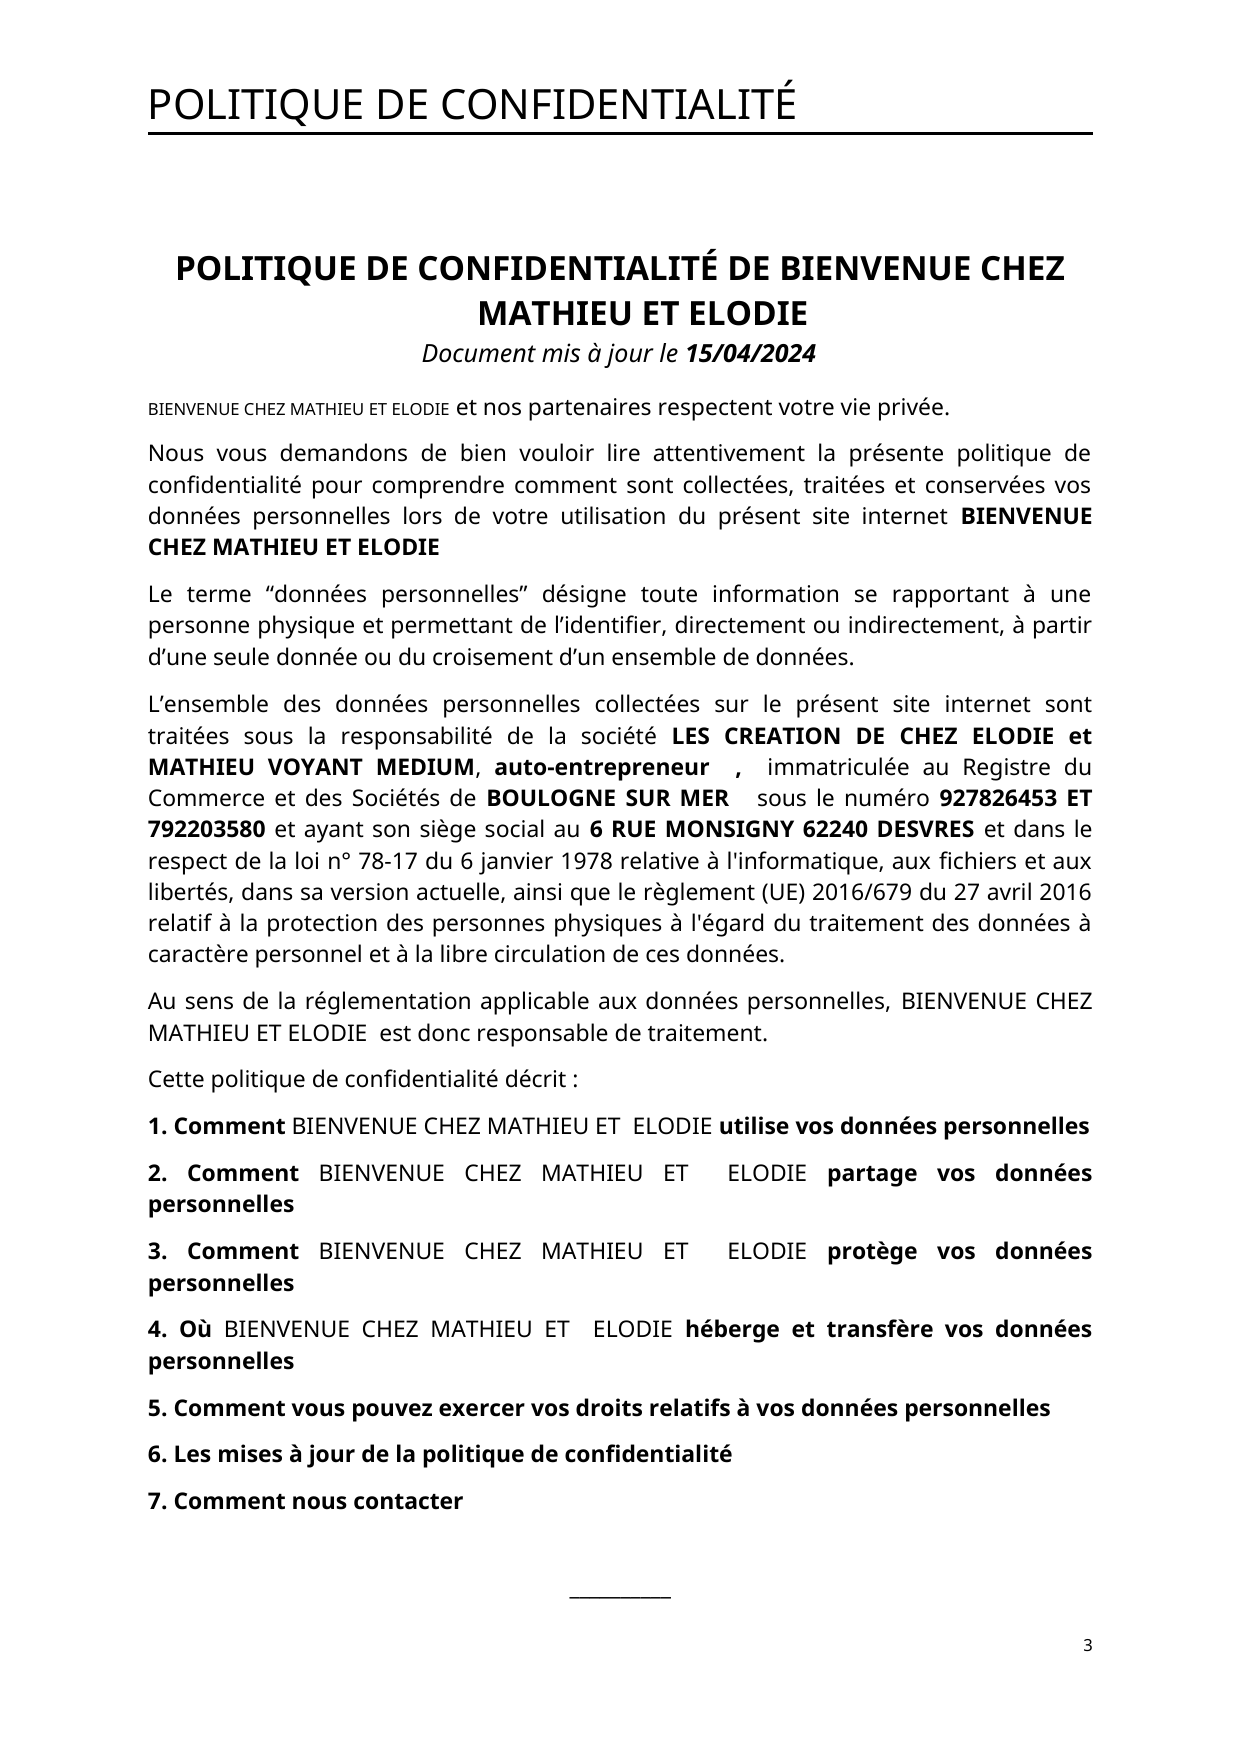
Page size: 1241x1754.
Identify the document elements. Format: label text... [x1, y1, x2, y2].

text Document mis à jour le 15/04/2024 [148, 336, 1093, 369]
text L’ensemble des données personnelles collectées sur le présent site internet sont traitées sous la responsabilité de la société LES CREATION DE CHEZ ELODIE et MATHIEU VOYANT MEDIUM, auto-entrepreneur , immatriculée au Registre du Commerce et des Sociétés de BOULOGNE SUR MER sous le numéro 927826453 ET 792203580 et ayant son siège social au 6 RUE MONSIGNY 62240 DESVRES et dans le respect de la loi n° 78-17 du 6 janvier 1978 relative à l'informatique, aux ﬁchiers et aux libertés, dans sa version actuelle, ainsi que le règlement (UE) 2016/679 du 27 avril 2016 relatif à la protection des personnes physiques à l'égard du traitement des données à caractère personnel et à la libre circulation de ces données. [148, 688, 1093, 969]
text 6. Les mises à jour de la politique de confidentialité [148, 1438, 1093, 1469]
text Au sens de la réglementation applicable aux données personnelles, BIENVENUE CHEZ MATHIEU ET ELODIE est donc responsable de traitement. [148, 985, 1093, 1048]
text 1. Comment BIENVENUE CHEZ MATHIEU ET ELODIE utilise vos données personnelles [148, 1110, 1093, 1141]
text BIENVENUE CHEZ MATHIEU ET ELODIE et nos partenaires respectent votre vie privée. [148, 390, 1093, 422]
text __________ [148, 1570, 1093, 1602]
text 2. Comment BIENVENUE CHEZ MATHIEU ET ELODIE partage vos données personnelles [148, 1157, 1093, 1219]
text Nous vous demandons de bien vouloir lire attentivement la présente politique de confidentialité pour comprendre comment sont collectées, traitées et conservées vos données personnelles lors de votre utilisation du présent site internet BIENVENUE CHEZ MATHIEU ET ELODIE [148, 437, 1093, 562]
text 5. Comment vous pouvez exercer vos droits relatifs à vos données personnelles [148, 1391, 1093, 1423]
text 3. Comment BIENVENUE CHEZ MATHIEU ET ELODIE protège vos données personnelles [148, 1235, 1093, 1298]
subtitle POLITIQUE DE CONFIDENTIALITÉ DE BIENVENUE CHEZ MATHIEU ET ELODIE [148, 245, 1093, 336]
text 4. Où BIENVENUE CHEZ MATHIEU ET ELODIE héberge et transfère vos données personnelles [148, 1313, 1093, 1376]
text Le terme “données personnelles” désigne toute information se rapportant à une personne physique et permettant de l’identifier, directement ou indirectement, à partir d’une seule donnée ou du croisement d’un ensemble de données. [148, 578, 1093, 672]
text 7. Comment nous contacter [148, 1485, 1093, 1516]
text Cette politique de confidentialité décrit : [148, 1063, 1093, 1094]
